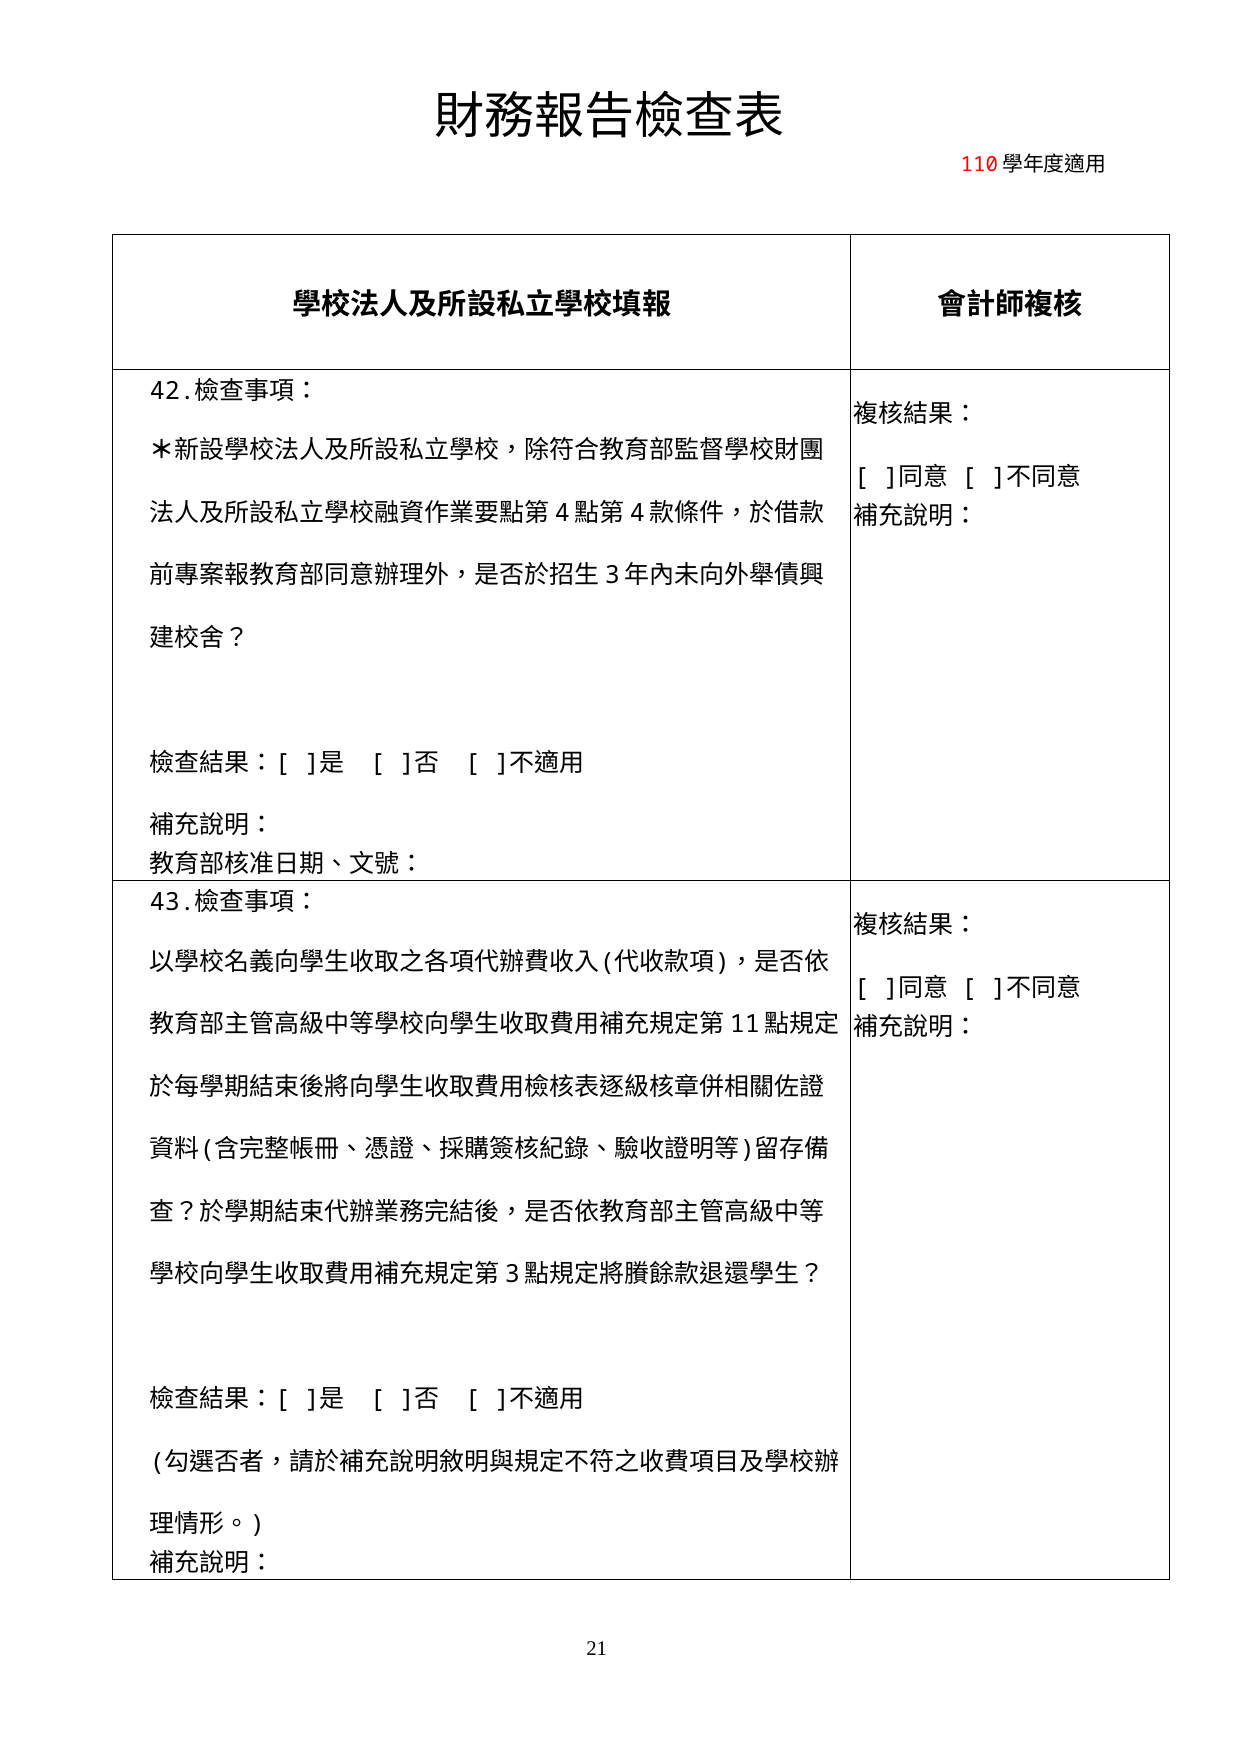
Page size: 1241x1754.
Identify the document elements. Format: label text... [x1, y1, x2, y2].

table_cell 43.檢查事項： 以學校名義向學生收取之各項代辦費收入(代收款項)，是否依教育部主管高級中等學校向學生收取費用補充規定第11點規定於每學期結束後將向學生收取費用檢核表逐級核章併相關佐證資料(含完整帳冊、憑證、採購簽核紀錄、驗收證明等)留存備查？於學期結束代辦業務完結後，是否依教育部主管高級中等學校向學生收取費用補充規定第3點規定將賸餘款退還學生？ 檢查結果：[ ]是 [ ]否 [ ]不適用 (勾選否者，請於補充說明敘明與規定不符之收費項目及學校辦理情形。) 補充說明： [113, 881, 850, 1579]
table_cell 複核結果： [ ]同意 [ ]不同意 補充說明： [851, 881, 1169, 1579]
table_cell 42.檢查事項： ＊新設學校法人及所設私立學校，除符合教育部監督學校財團法人及所設私立學校融資作業要點第4點第4款條件，於借款前專案報教育部同意辦理外，是否於招生3年內未向外舉債興建校舍？ 檢查結果：[ ]是 [ ]否 [ ]不適用 補充說明： 教育部核准日期、文號： [113, 370, 850, 880]
table_cell 複核結果： [ ]同意 [ ]不同意 補充說明： [851, 370, 1169, 880]
table_header 學校法人及所設私立學校填報 [113, 235, 850, 369]
table_header 會計師複核 [851, 235, 1169, 369]
